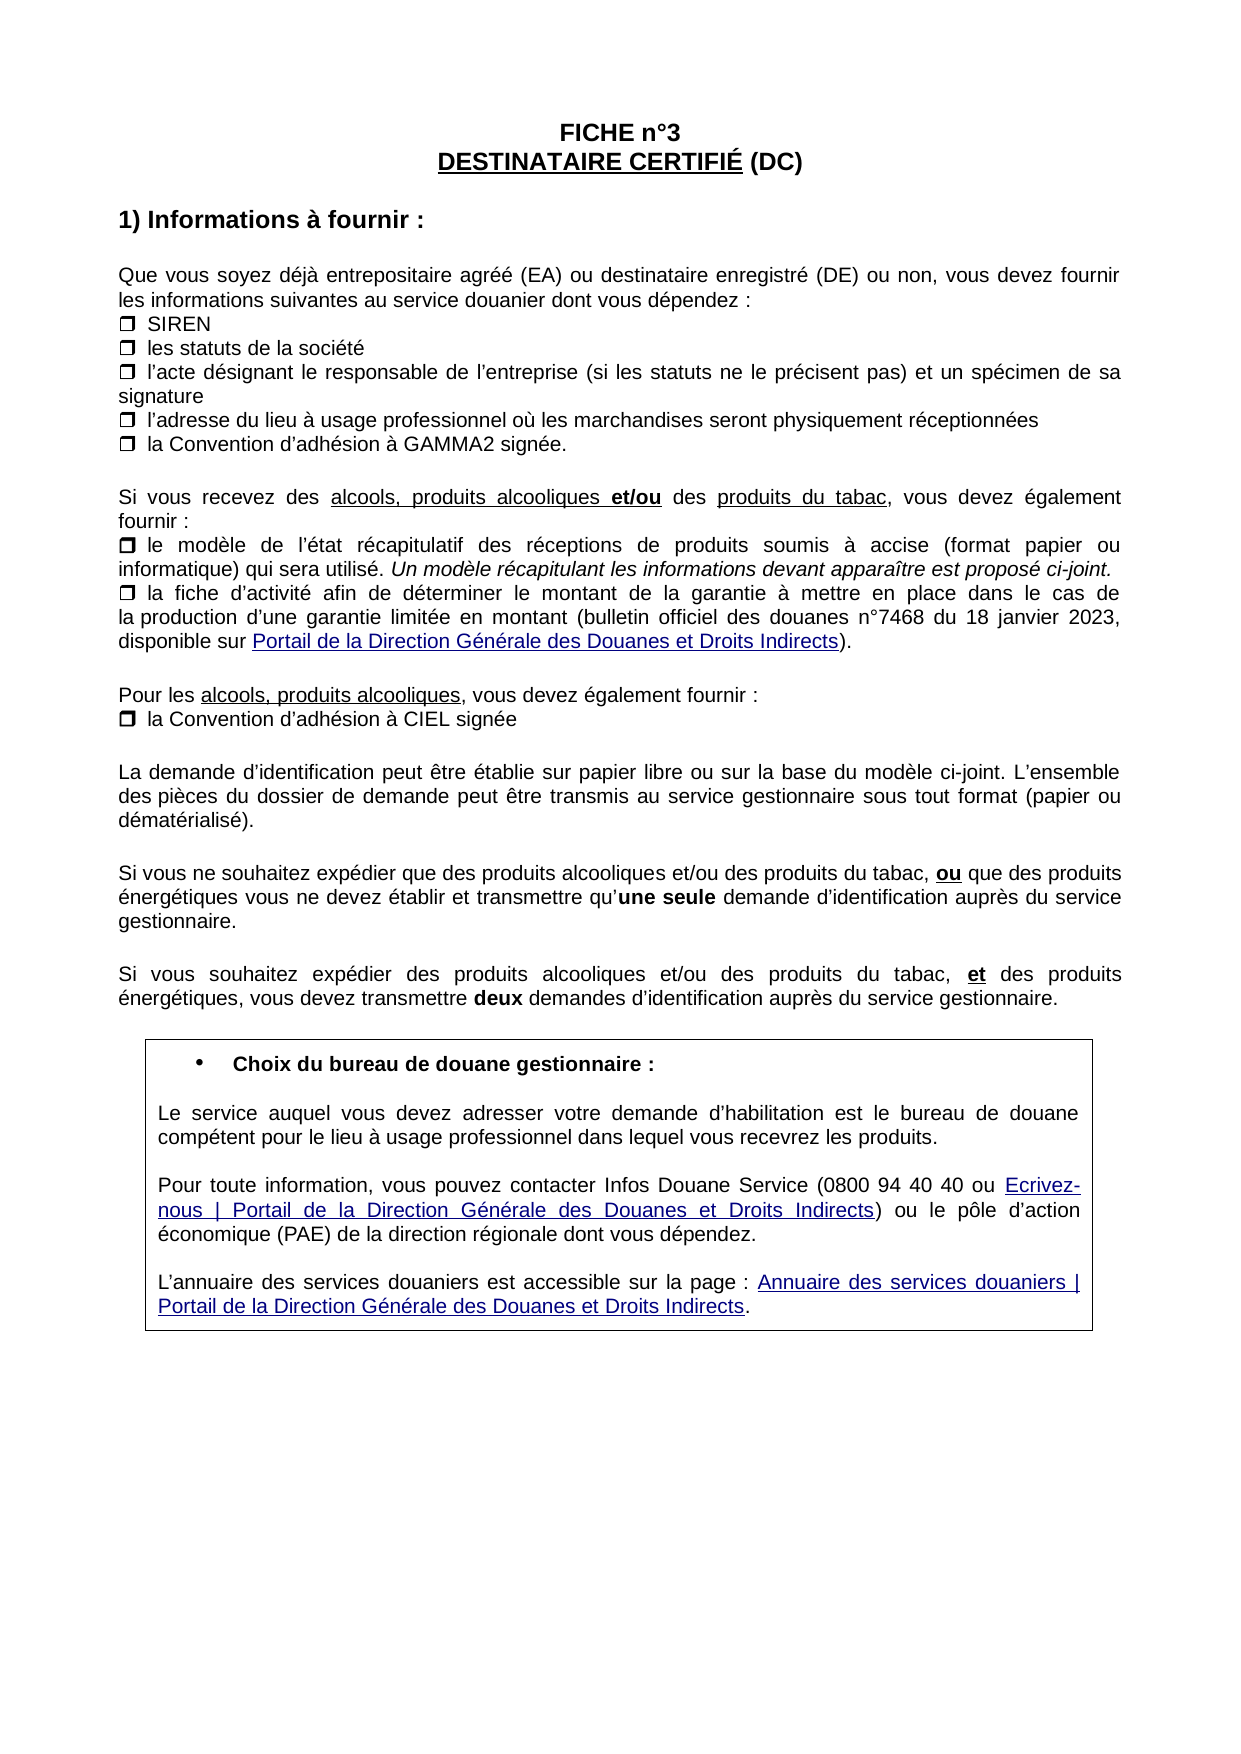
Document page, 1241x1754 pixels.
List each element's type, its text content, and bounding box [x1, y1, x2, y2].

text 1) Informations à fournir : [118, 205, 1122, 234]
text Si vous recevez des alcools, produits alcooliques et/ou des produits du tabac, vous devez également fournir : [118, 485, 1122, 533]
text SIREN [118, 312, 1122, 336]
text DESTINATAIRE CERTIFIÉ (DC) [118, 147, 1122, 176]
text la Convention d’adhésion à GAMMA2 signée. [118, 432, 1122, 456]
text le modèle de l’état récapitulatif des réceptions de produits soumis à accise (format papier ou informatique) qui sera utilisé. Un modèle récapitulant les informations devant apparaître est proposé ci-joint. [118, 533, 1122, 581]
text Pour les alcools, produits alcooliques, vous devez également fournir : [118, 682, 1122, 707]
text les statuts de la société [118, 336, 1122, 360]
text Si vous souhaitez expédier des produits alcooliques et/ou des produits du tabac, et des produits énergétiques, vous devez transmettre deux demandes d’identification auprès du service gestionnaire. [118, 962, 1122, 1010]
text Si vous ne souhaitez expédier que des produits alcooliques et/ou des produits du tabac, ou que des produits énergétiques vous ne devez établir et transmettre qu’une seule demande d’identification auprès du service gestionnaire. [118, 861, 1122, 933]
text La demande d’identification peut être établie sur papier libre ou sur la base du modèle ci-joint. L’ensemble des pièces du dossier de demande peut être transmis au service gestionnaire sous tout format (papier ou dématérialisé). [118, 760, 1122, 832]
text l’acte désignant le responsable de l’entreprise (si les statuts ne le précisent pas) et un spécimen de sa signature [118, 360, 1122, 408]
text FICHE n°3 [118, 118, 1122, 147]
table_header Choix du bureau de douane gestionnaire : Le service auquel vous devez adresser votre demande d’habilitation est le bureau de douane compétent pour le lieu à usage professionnel dans lequel vous recevrez les produits. Pour toute information, vous pouvez contacter Infos Douane Service (0800 94 40 40 ou Ecrivez-nous | Portail de la Direction Générale des Douanes et Droits Indirects) ou le pôle d’action économique (PAE) de la direction régionale dont vous dépendez. L’annuaire des services douaniers est accessible sur la page : Annuaire des services douaniers | Portail de la Direction Générale des Douanes et Droits Indirects. [146, 1040, 1092, 1329]
text Que vous soyez déjà entrepositaire agréé (EA) ou destinataire enregistré (DE) ou non, vous devez fournir les informations suivantes au service douanier dont vous dépendez : [118, 263, 1122, 312]
text la Convention d’adhésion à CIEL signée [118, 707, 1122, 731]
text la fiche d’activité afin de déterminer le montant de la garantie à mettre en place dans le cas de la production d’une garantie limitée en montant (bulletin officiel des douanes n°7468 du 18 janvier 2023, disponible sur Portail de la Direction Générale des Douanes et Droits Indirects). [118, 581, 1122, 653]
text l’adresse du lieu à usage professionnel où les marchandises seront physiquement réceptionnées [118, 408, 1122, 432]
